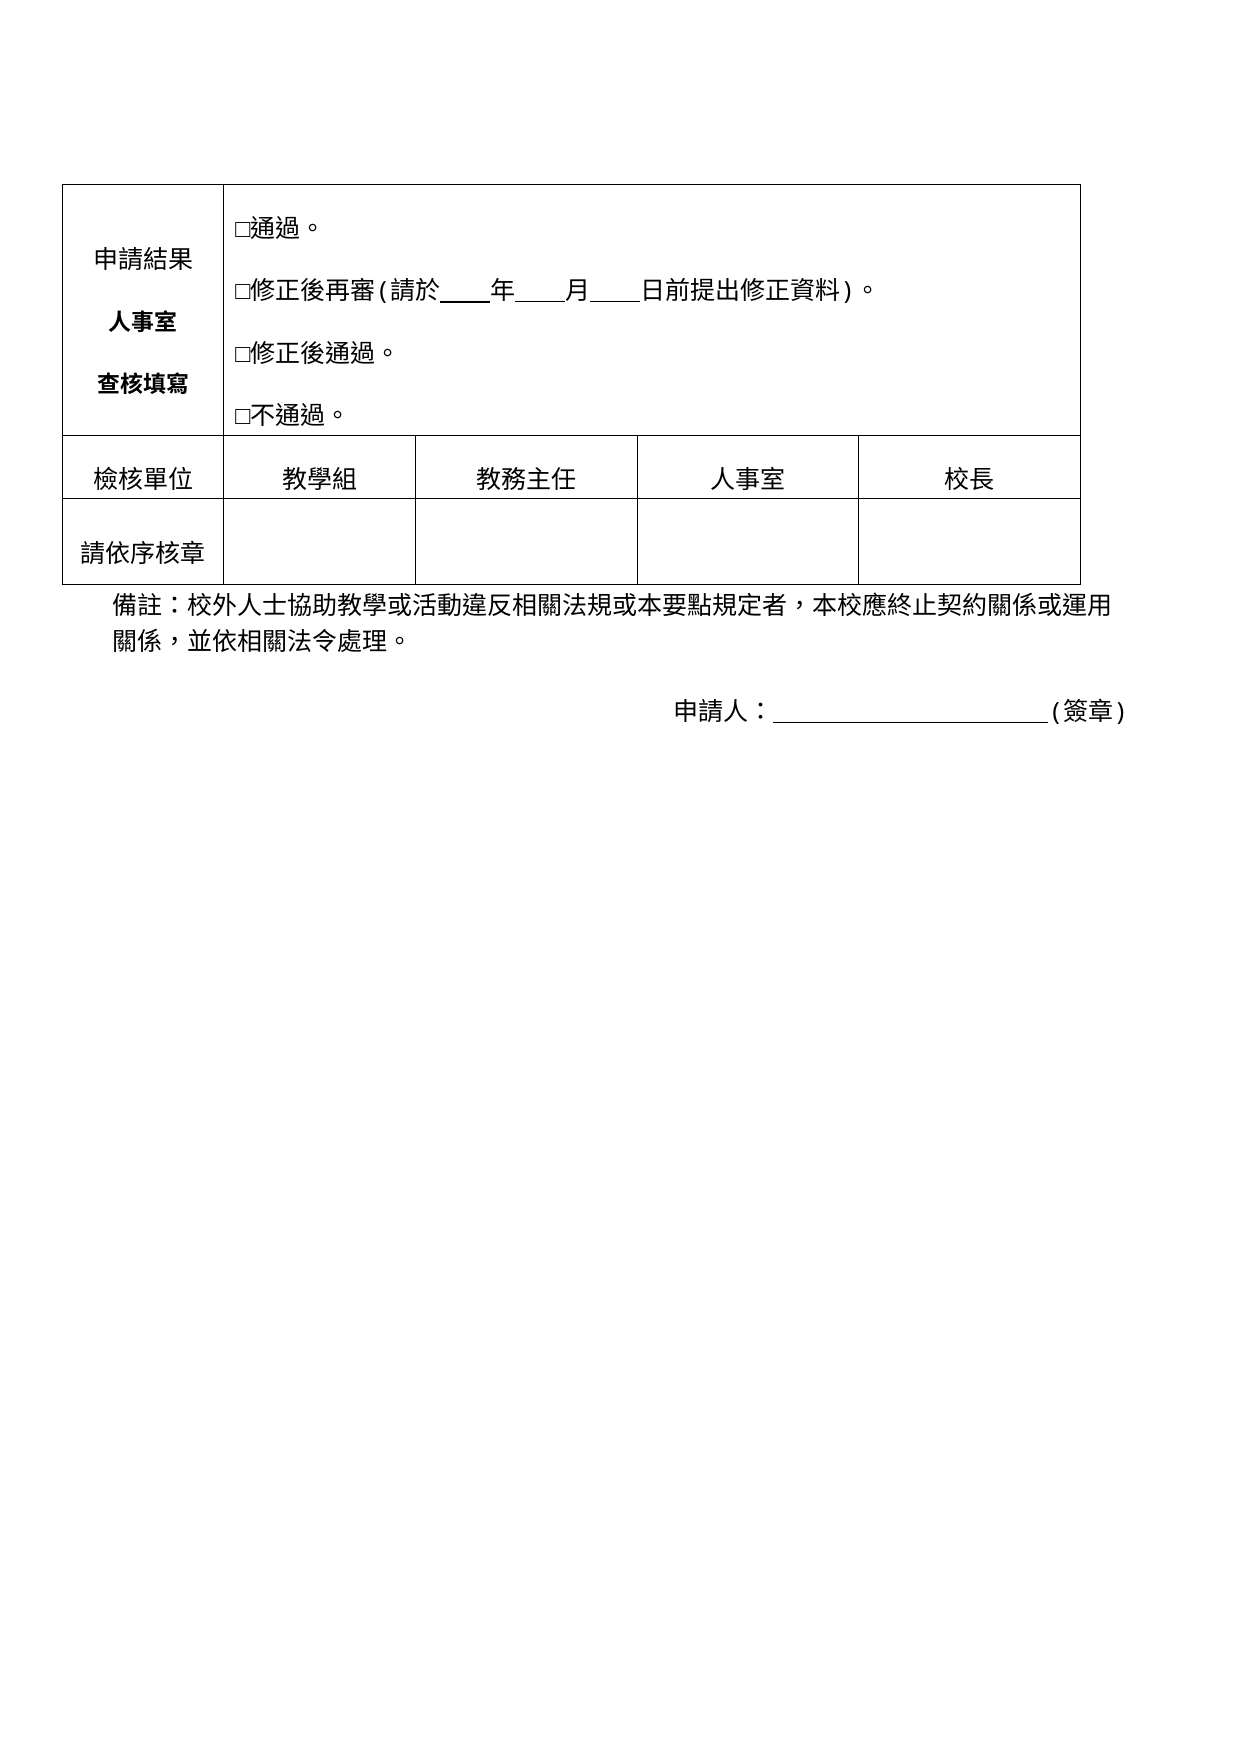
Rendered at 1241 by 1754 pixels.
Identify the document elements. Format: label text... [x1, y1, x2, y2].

text 備註：校外人士協助教學或活動違反相關法規或本要點規定者，本校應終止契約關係或運用關係，並依相關法令處理。 [112, 585, 1128, 658]
table_cell 校長 [859, 436, 1080, 498]
table_cell [638, 499, 858, 584]
table_cell 教務主任 [416, 436, 637, 498]
table_cell 請依序核章 [63, 499, 223, 584]
table_cell 檢核單位 [63, 436, 223, 498]
table_cell □通過。 □修正後再審(請於＿＿年＿＿月＿＿日前提出修正資料)。 □修正後通過。 □不通過。 [224, 185, 1080, 434]
table_cell [224, 499, 415, 584]
table_cell 人事室 [638, 436, 858, 498]
table_cell 申請結果 人事室 查核填寫 [63, 185, 223, 434]
text 申請人：＿＿＿＿＿＿＿＿＿＿＿(簽章) [112, 692, 1128, 728]
table_cell 教學組 [224, 436, 415, 498]
table_cell [859, 499, 1080, 584]
table_cell [416, 499, 637, 584]
